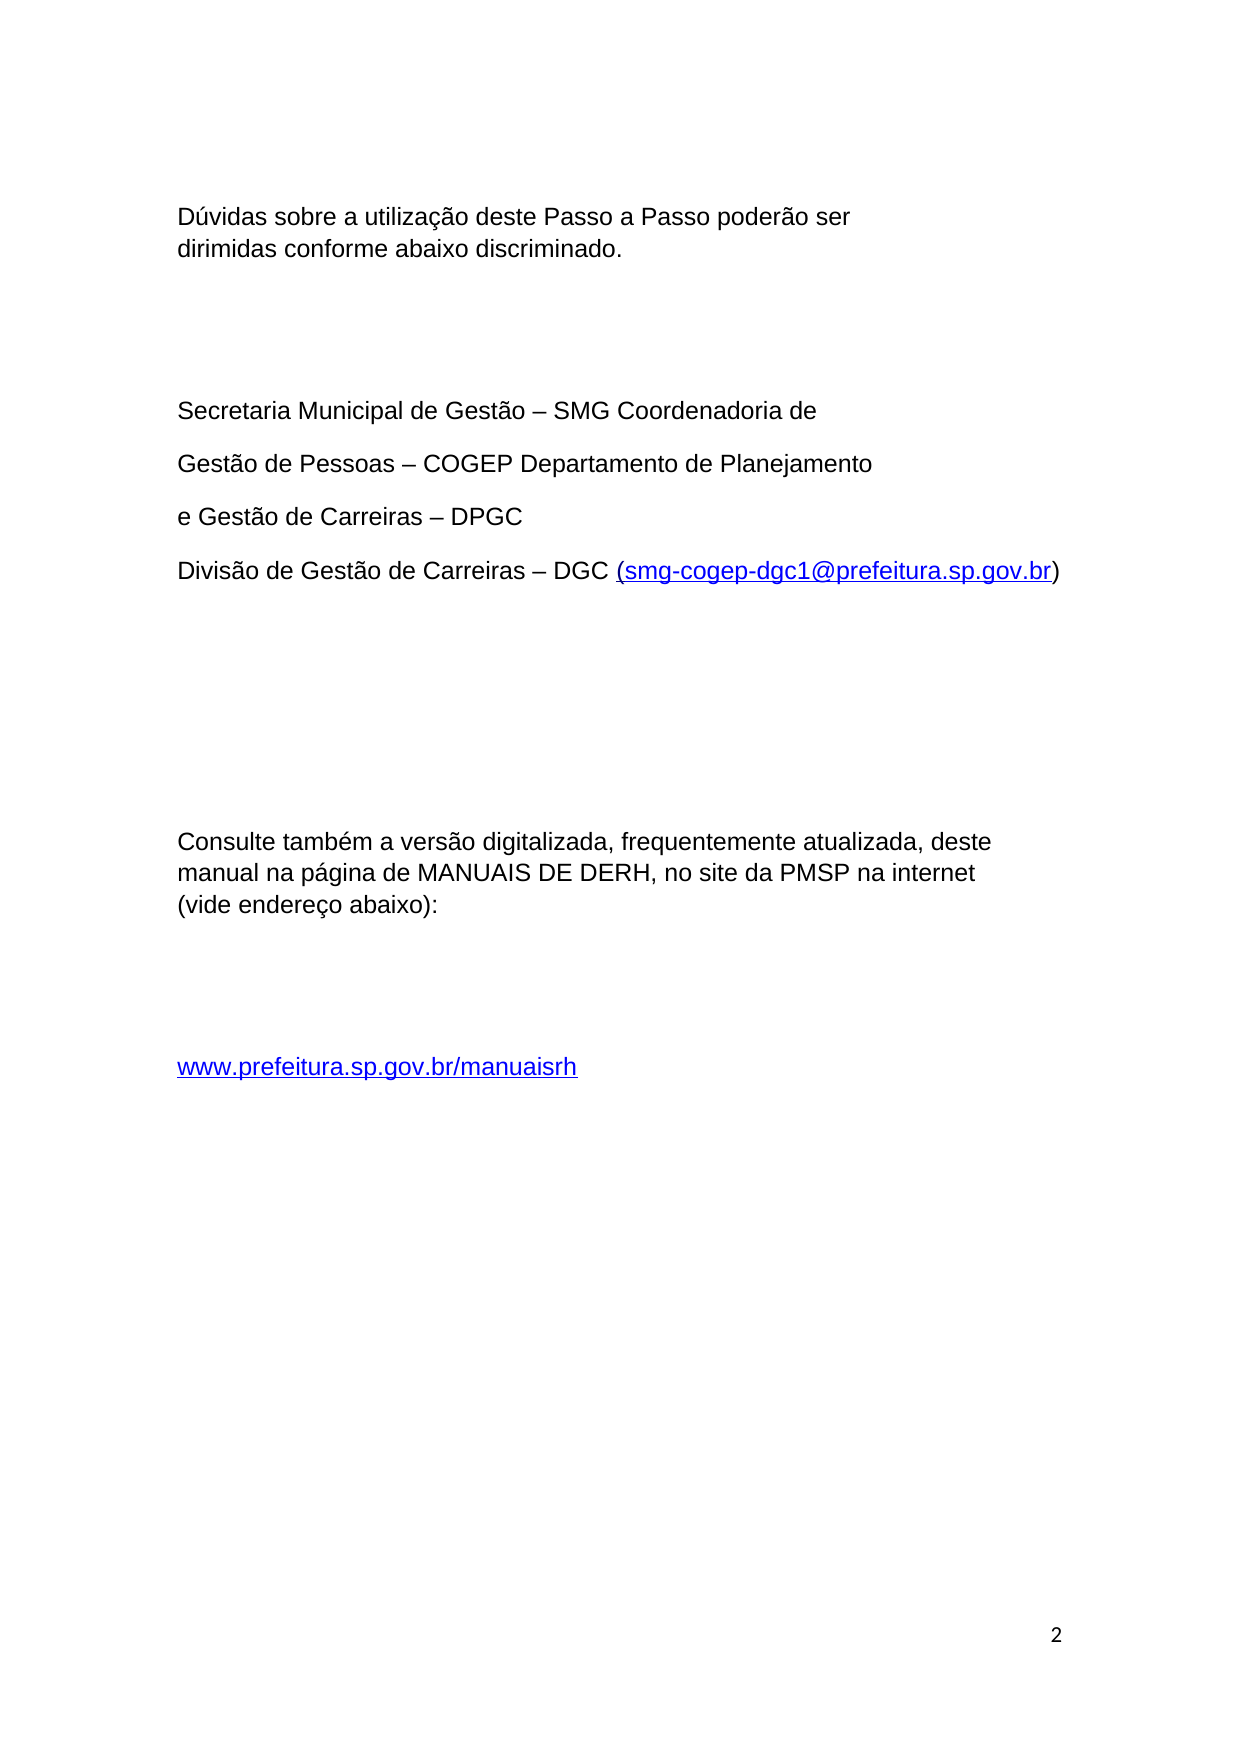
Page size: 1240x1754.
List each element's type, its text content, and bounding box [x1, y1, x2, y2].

text Divisão de Gestão de Carreiras – DGC (smg-cogep-dgc1@prefeitura.sp.gov.br) [150, 556, 1087, 584]
text Consulte também a versão digitalizada, frequentemente atualizada, deste manual na página de MANUAIS DE DERH, no site da PMSP na internet (vide endereço abaixo): [177, 826, 1037, 919]
text Secretaria Municipal de Gestão – SMG Coordenadoria de Gestão de Pessoas – COGEP Departamento de Planejamento e Gestão de Carreiras – DPGC [177, 396, 883, 531]
text Dúvidas sobre a utilização deste Passo a Passo poderão ser dirimidas conforme abaixo discriminado. [177, 202, 958, 263]
text 2 [150, 1620, 1062, 1648]
text www.prefeitura.sp.gov.br/manuaisrh [177, 1052, 1089, 1081]
